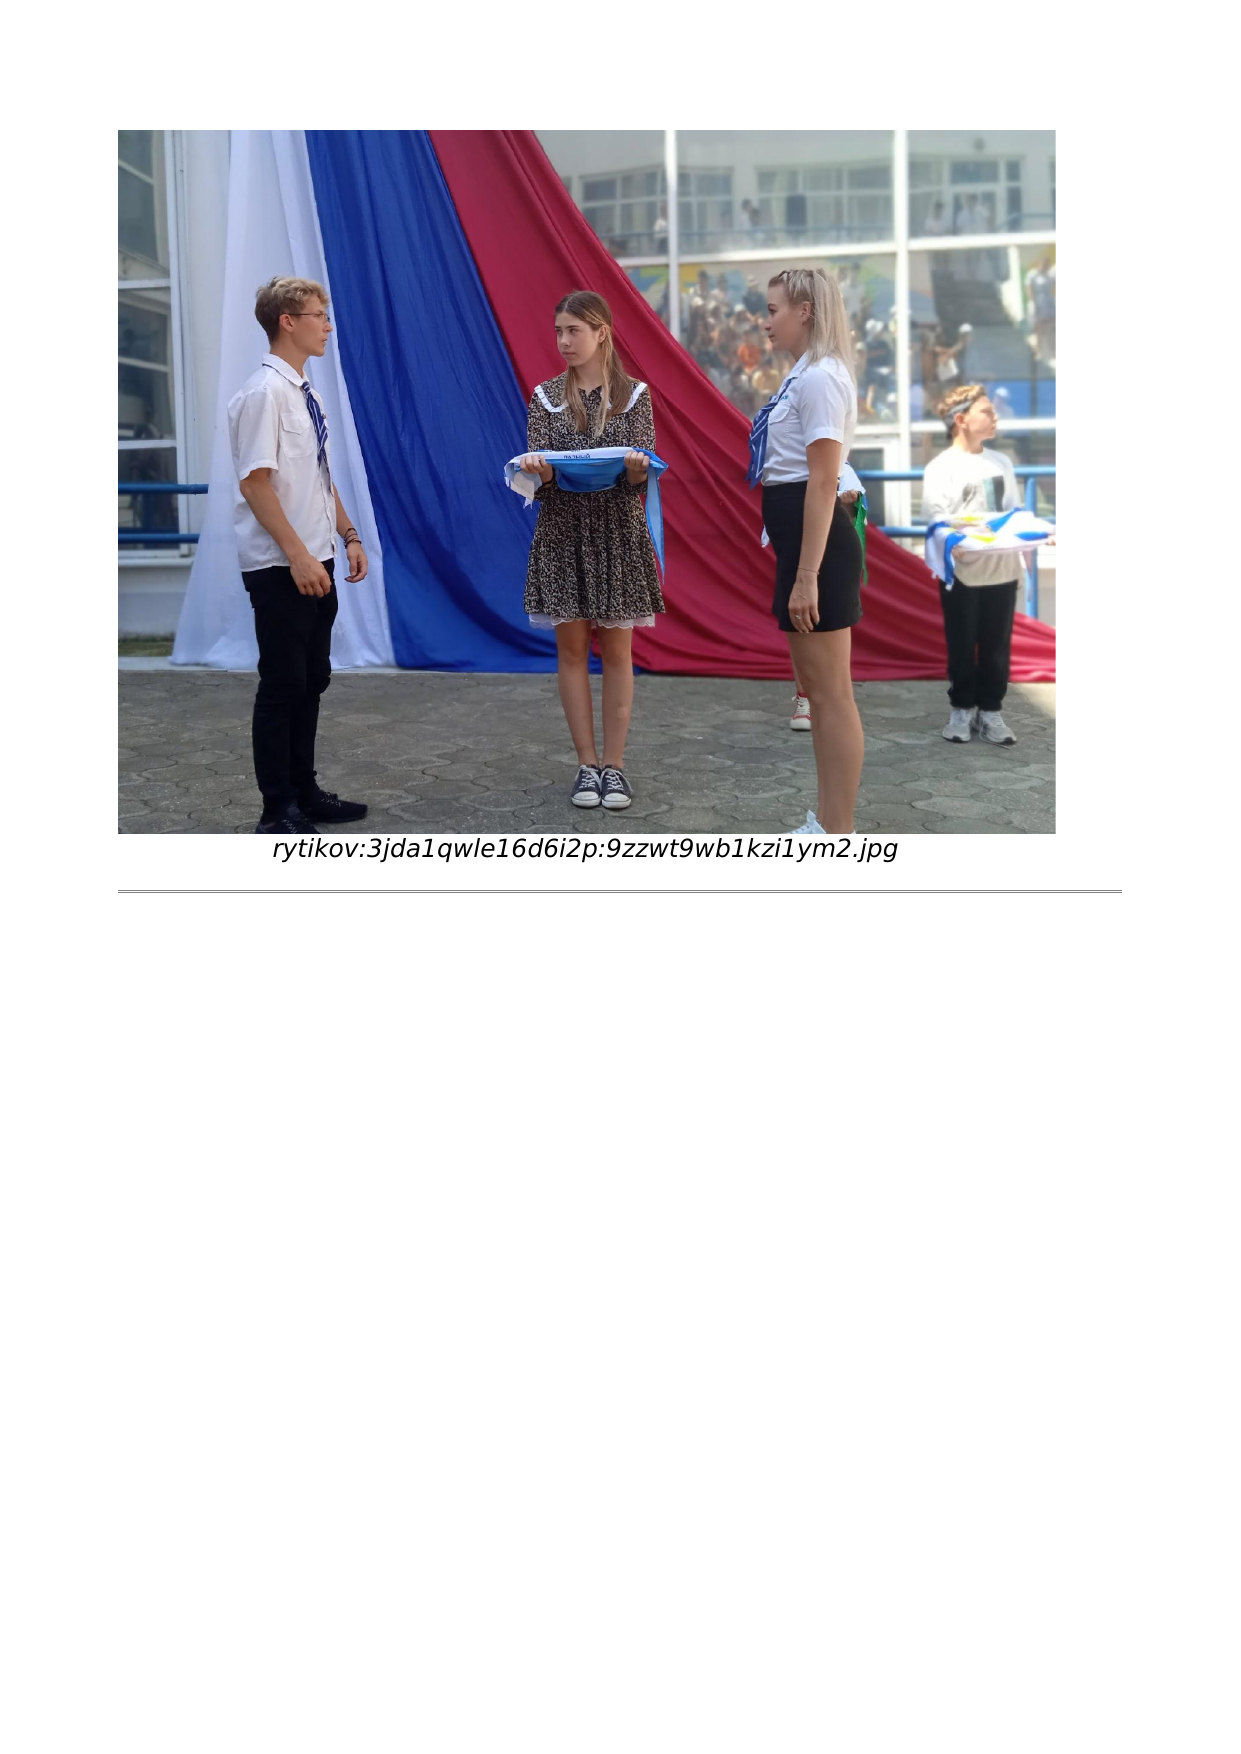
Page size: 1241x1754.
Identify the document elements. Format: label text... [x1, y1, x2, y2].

text rytikov:3jda1qwle16d6i2p:9zzwt9wb1kzi1ym2.jpg [118, 834, 1056, 863]
picture [118, 130, 1056, 834]
